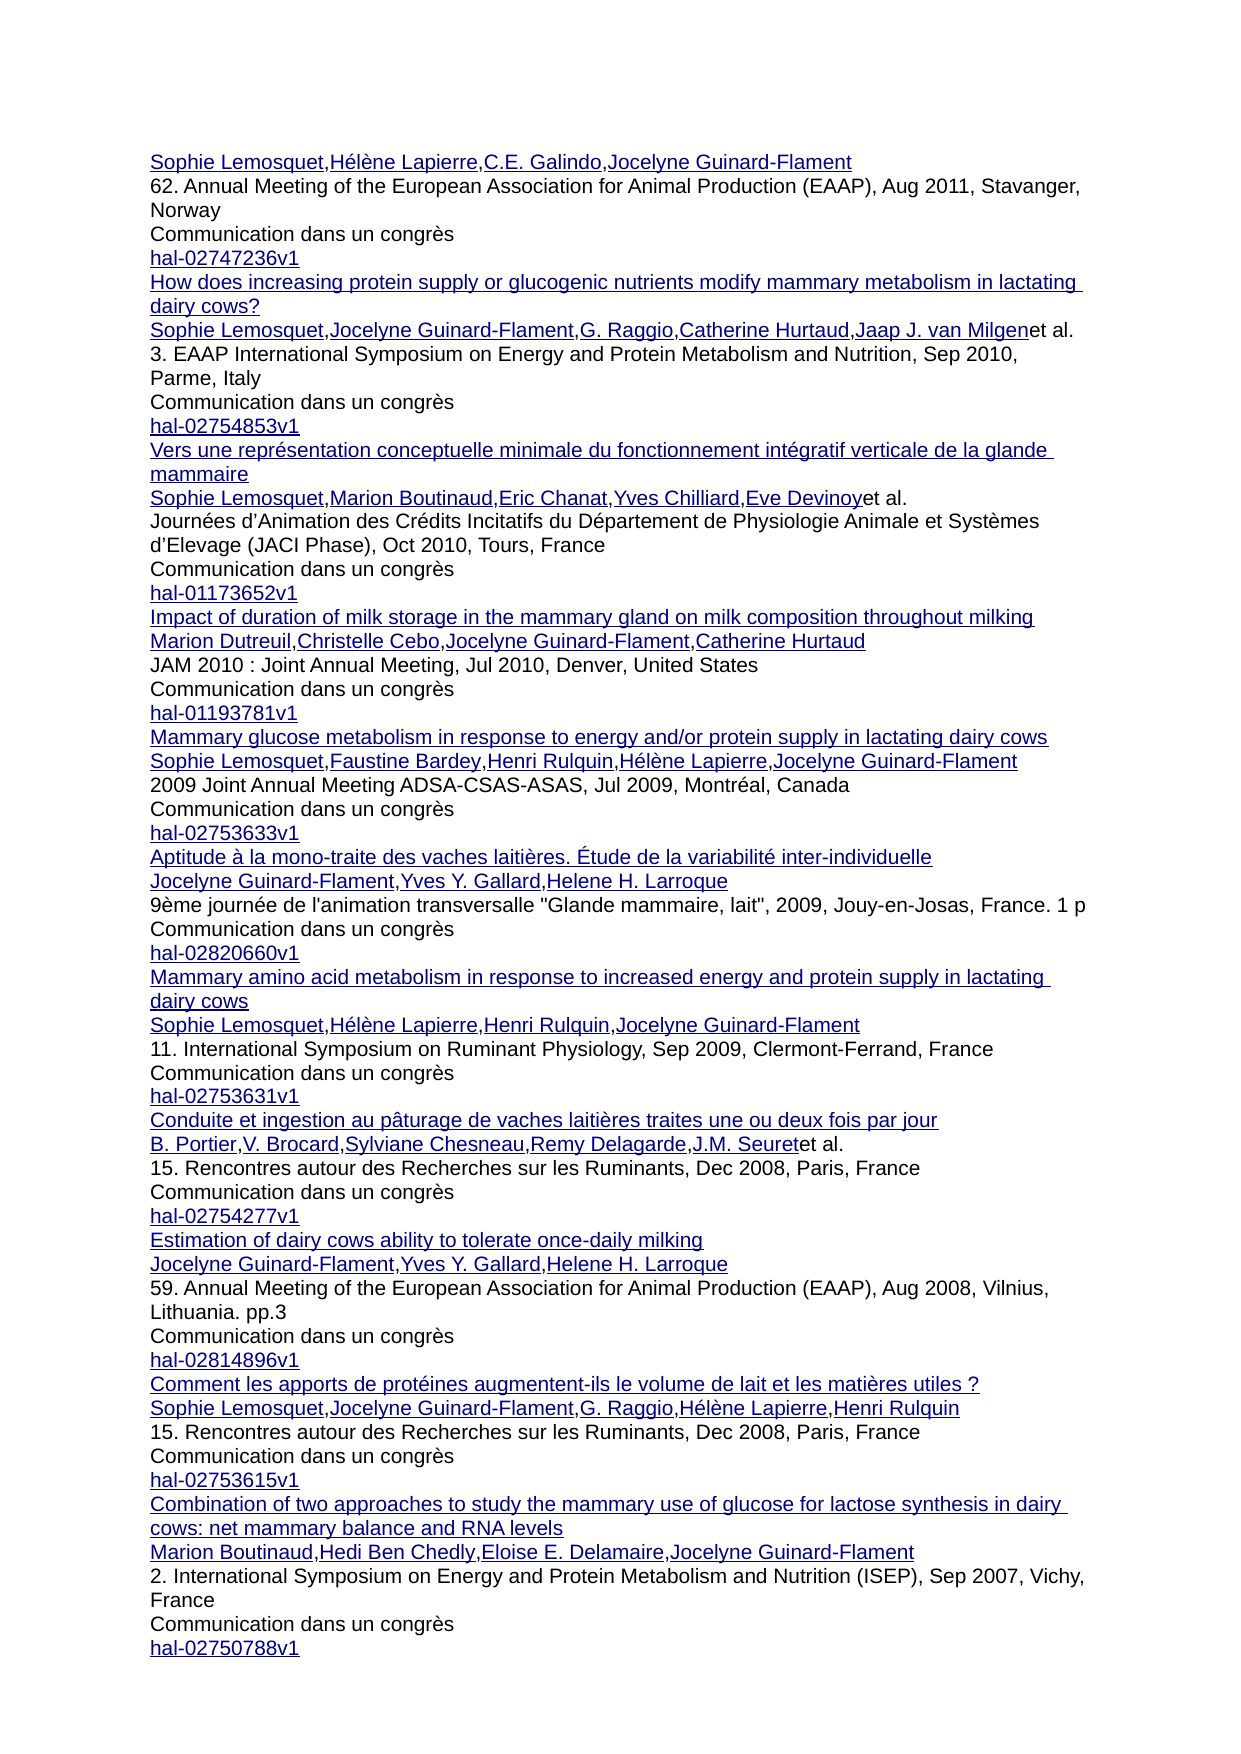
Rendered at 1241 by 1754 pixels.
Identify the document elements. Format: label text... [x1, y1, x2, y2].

table_cell Aptitude à la mono-traite des vaches laitières. Étude de la variabilité inter-individuelle Jocelyne Guinard-Flament,Yves Y. Gallard,Helene H. Larroque 9ème journée de l'animation transversalle "Glande mammaire, lait", 2009, Jouy-en-Josas, France. 1 p Communication dans un congrès hal-02820660v1 [150, 845, 1090, 964]
table_cell Mammary amino acid metabolism in response to increased energy and protein supply in lactating dairy cows Sophie Lemosquet,Hélène Lapierre,Henri Rulquin,Jocelyne Guinard-Flament 11. International Symposium on Ruminant Physiology, Sep 2009, Clermont-Ferrand, France Communication dans un congrès hal-02753631v1 [150, 965, 1090, 1108]
table_cell Mammary glucose metabolism in response to energy and/or protein supply in lactating dairy cows Sophie Lemosquet,Faustine Bardey,Henri Rulquin,Hélène Lapierre,Jocelyne Guinard-Flament 2009 Joint Annual Meeting ADSA-CSAS-ASAS, Jul 2009, Montréal, Canada Communication dans un congrès hal-02753633v1 [150, 725, 1090, 845]
table_cell Comment les apports de protéines augmentent-ils le volume de lait et les matières utiles ? Sophie Lemosquet,Jocelyne Guinard-Flament,G. Raggio,Hélène Lapierre,Henri Rulquin 15. Rencontres autour des Recherches sur les Ruminants, Dec 2008, Paris, France Communication dans un congrès hal-02753615v1 [150, 1372, 1090, 1492]
table_cell How does increasing protein supply or glucogenic nutrients modify mammary metabolism in lactating dairy cows? Sophie Lemosquet,Jocelyne Guinard-Flament,G. Raggio,Catherine Hurtaud,Jaap J. van Milgenet al. 3. EAAP International Symposium on Energy and Protein Metabolism and Nutrition, Sep 2010, Parme, Italy Communication dans un congrès hal-02754853v1 [150, 270, 1090, 437]
table_cell Estimation of dairy cows ability to tolerate once-daily milking Jocelyne Guinard-Flament,Yves Y. Gallard,Helene H. Larroque 59. Annual Meeting of the European Association for Animal Production (EAAP), Aug 2008, Vilnius, Lithuania. pp.3 Communication dans un congrès hal-02814896v1 [150, 1228, 1090, 1372]
table_cell Sophie Lemosquet,Hélène Lapierre,C.E. Galindo,Jocelyne Guinard-Flament 62. Annual Meeting of the European Association for Animal Production (EAAP), Aug 2011, Stavanger, Norway Communication dans un congrès hal-02747236v1 [150, 150, 1090, 270]
table_cell Impact of duration of milk storage in the mammary gland on milk composition throughout milking Marion Dutreuil,Christelle Cebo,Jocelyne Guinard-Flament,Catherine Hurtaud JAM 2010 : Joint Annual Meeting, Jul 2010, Denver, United States Communication dans un congrès hal-01193781v1 [150, 605, 1090, 725]
table_cell Vers une représentation conceptuelle minimale du fonctionnement intégratif verticale de la glande mammaire Sophie Lemosquet,Marion Boutinaud,Eric Chanat,Yves Chilliard,Eve Devinoyet al. Journées d’Animation des Crédits Incitatifs du Département de Physiologie Animale et Systèmes d’Elevage (JACI Phase), Oct 2010, Tours, France Communication dans un congrès hal-01173652v1 [150, 438, 1090, 605]
table_cell Combination of two approaches to study the mammary use of glucose for lactose synthesis in dairy cows: net mammary balance and RNA levels Marion Boutinaud,Hedi Ben Chedly,Eloise E. Delamaire,Jocelyne Guinard-Flament 2. International Symposium on Energy and Protein Metabolism and Nutrition (ISEP), Sep 2007, Vichy, France Communication dans un congrès hal-02750788v1 [150, 1492, 1090, 1659]
table_cell Conduite et ingestion au pâturage de vaches laitières traites une ou deux fois par jour B. Portier,V. Brocard,Sylviane Chesneau,Remy Delagarde,J.M. Seuretet al. 15. Rencontres autour des Recherches sur les Ruminants, Dec 2008, Paris, France Communication dans un congrès hal-02754277v1 [150, 1108, 1090, 1228]
